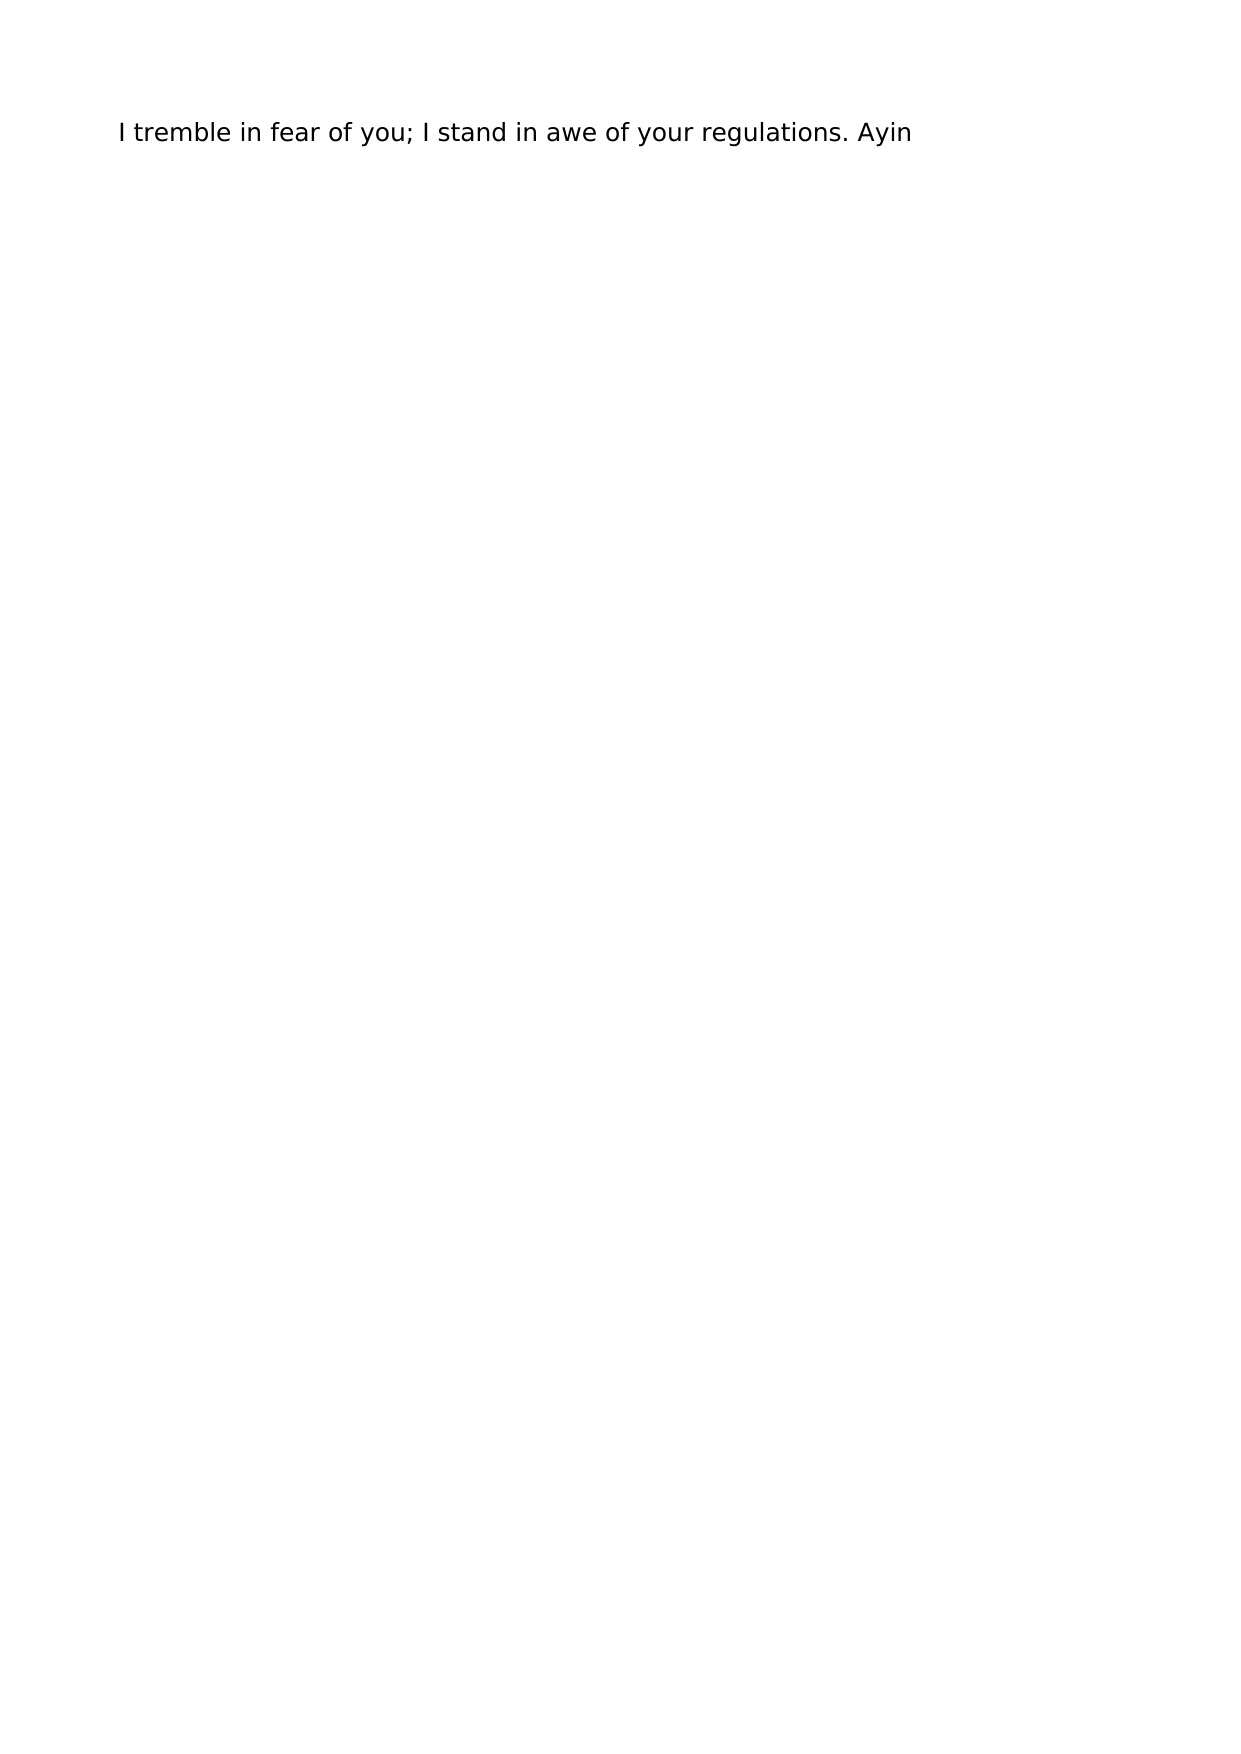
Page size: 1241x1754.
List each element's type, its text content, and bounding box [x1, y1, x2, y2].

text I tremble in fear of you; I stand in awe of your regulations. Ayin [118, 118, 1122, 147]
